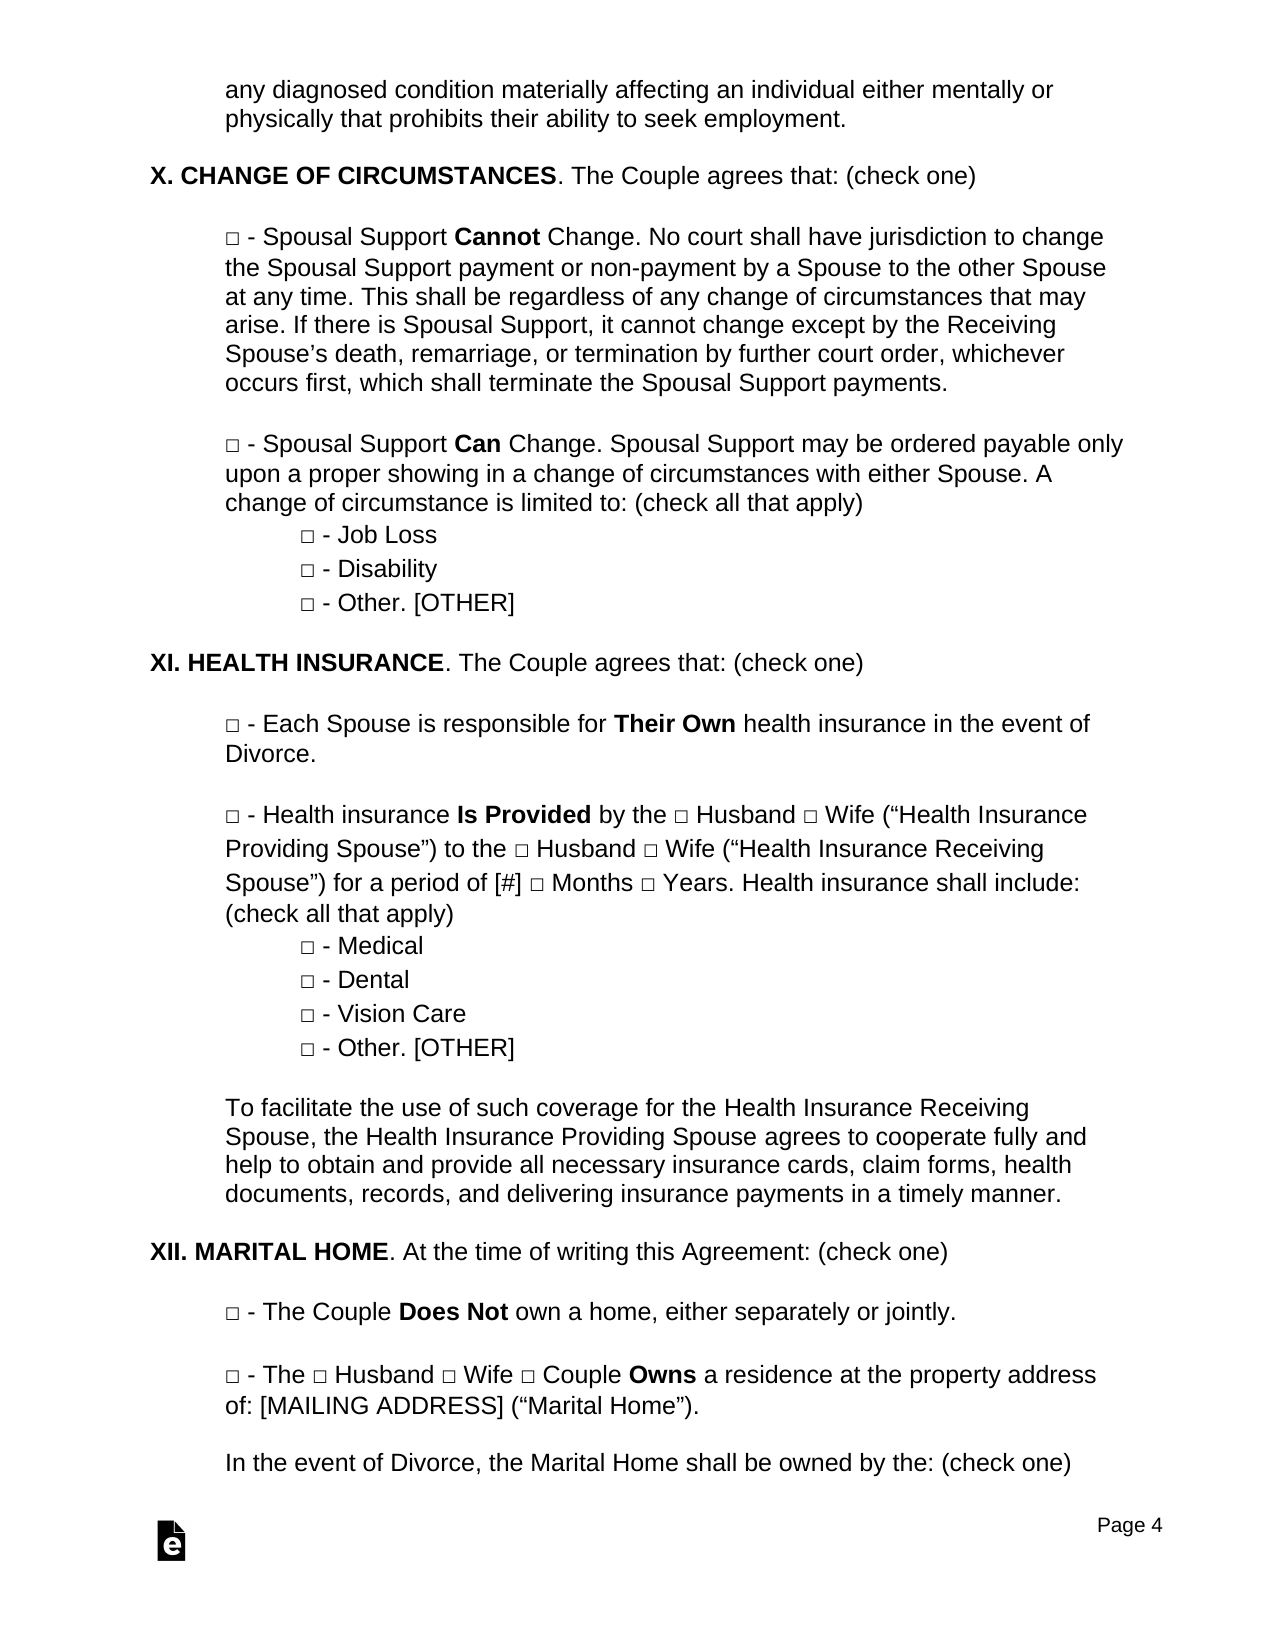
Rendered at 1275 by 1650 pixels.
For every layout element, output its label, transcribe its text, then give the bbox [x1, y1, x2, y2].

text XI. HEALTH INSURANCE. The Couple agrees that: (check one) [150, 648, 1125, 677]
text ☐ - Vision Care [300, 996, 1125, 1030]
text XII. MARITAL HOME. At the time of writing this Agreement: (check one) [150, 1237, 1125, 1265]
text ☐ - Disability [300, 551, 1125, 585]
text ☐ - Each Spouse is responsible for Their Own health insurance in the event of Divorce. [225, 705, 1125, 768]
text ☐ - Spousal Support Can Change. Spousal Support may be ordered payable only upon a proper showing in a change of circumstances with either Spouse. A change of circumstance is limited to: (check all that apply) [225, 425, 1125, 517]
text ☐ - Other. [OTHER] [300, 1030, 1125, 1064]
text ☐ - Dental [300, 962, 1125, 996]
text To facilitate the use of such coverage for the Health Insurance Receiving Spouse, the Health Insurance Providing Spouse agrees to cooperate fully and help to obtain and provide all necessary insurance cards, claim forms, health documents, records, and delivering insurance payments in a timely manner. [225, 1093, 1125, 1208]
text any diagnosed condition materially affecting an individual either mentally or physically that prohibits their ability to seek employment. [225, 75, 1125, 132]
text X. CHANGE OF CIRCUMSTANCES. The Couple agrees that: (check one) [150, 161, 1125, 190]
text ☐ - Medical [300, 928, 1125, 962]
text ☐ - Other. [OTHER] [300, 585, 1125, 619]
text ☐ - The ☐ Husband ☐ Wife ☐ Couple Owns a residence at the property address of: [MAILING ADDRESS] (“Marital Home”). [225, 1357, 1125, 1420]
text ☐ - Job Loss [300, 517, 1125, 551]
text In the event of Divorce, the Marital Home shall be owned by the: (check one) [225, 1448, 1125, 1477]
text ☐ - Spousal Support Cannot Change. No court shall have jurisdiction to change the Spousal Support payment or non-payment by a Spouse to the other Spouse at any time. This shall be regardless of any change of circumstances that may arise. If there is Spousal Support, it cannot change except by the Receiving Spouse’s death, remarriage, or termination by further court order, whichever occurs first, which shall terminate the Spousal Support payments. [225, 219, 1125, 397]
text ☐ - Health insurance Is Provided by the ☐ Husband ☐ Wife (“Health Insurance Providing Spouse”) to the ☐ Husband ☐ Wife (“Health Insurance Receiving Spouse”) for a period of [#] ☐ Months ☐ Years. Health insurance shall include: (check all that apply) [225, 797, 1125, 928]
text ☐ - The Couple Does Not own a home, either separately or jointly. [225, 1294, 1125, 1328]
